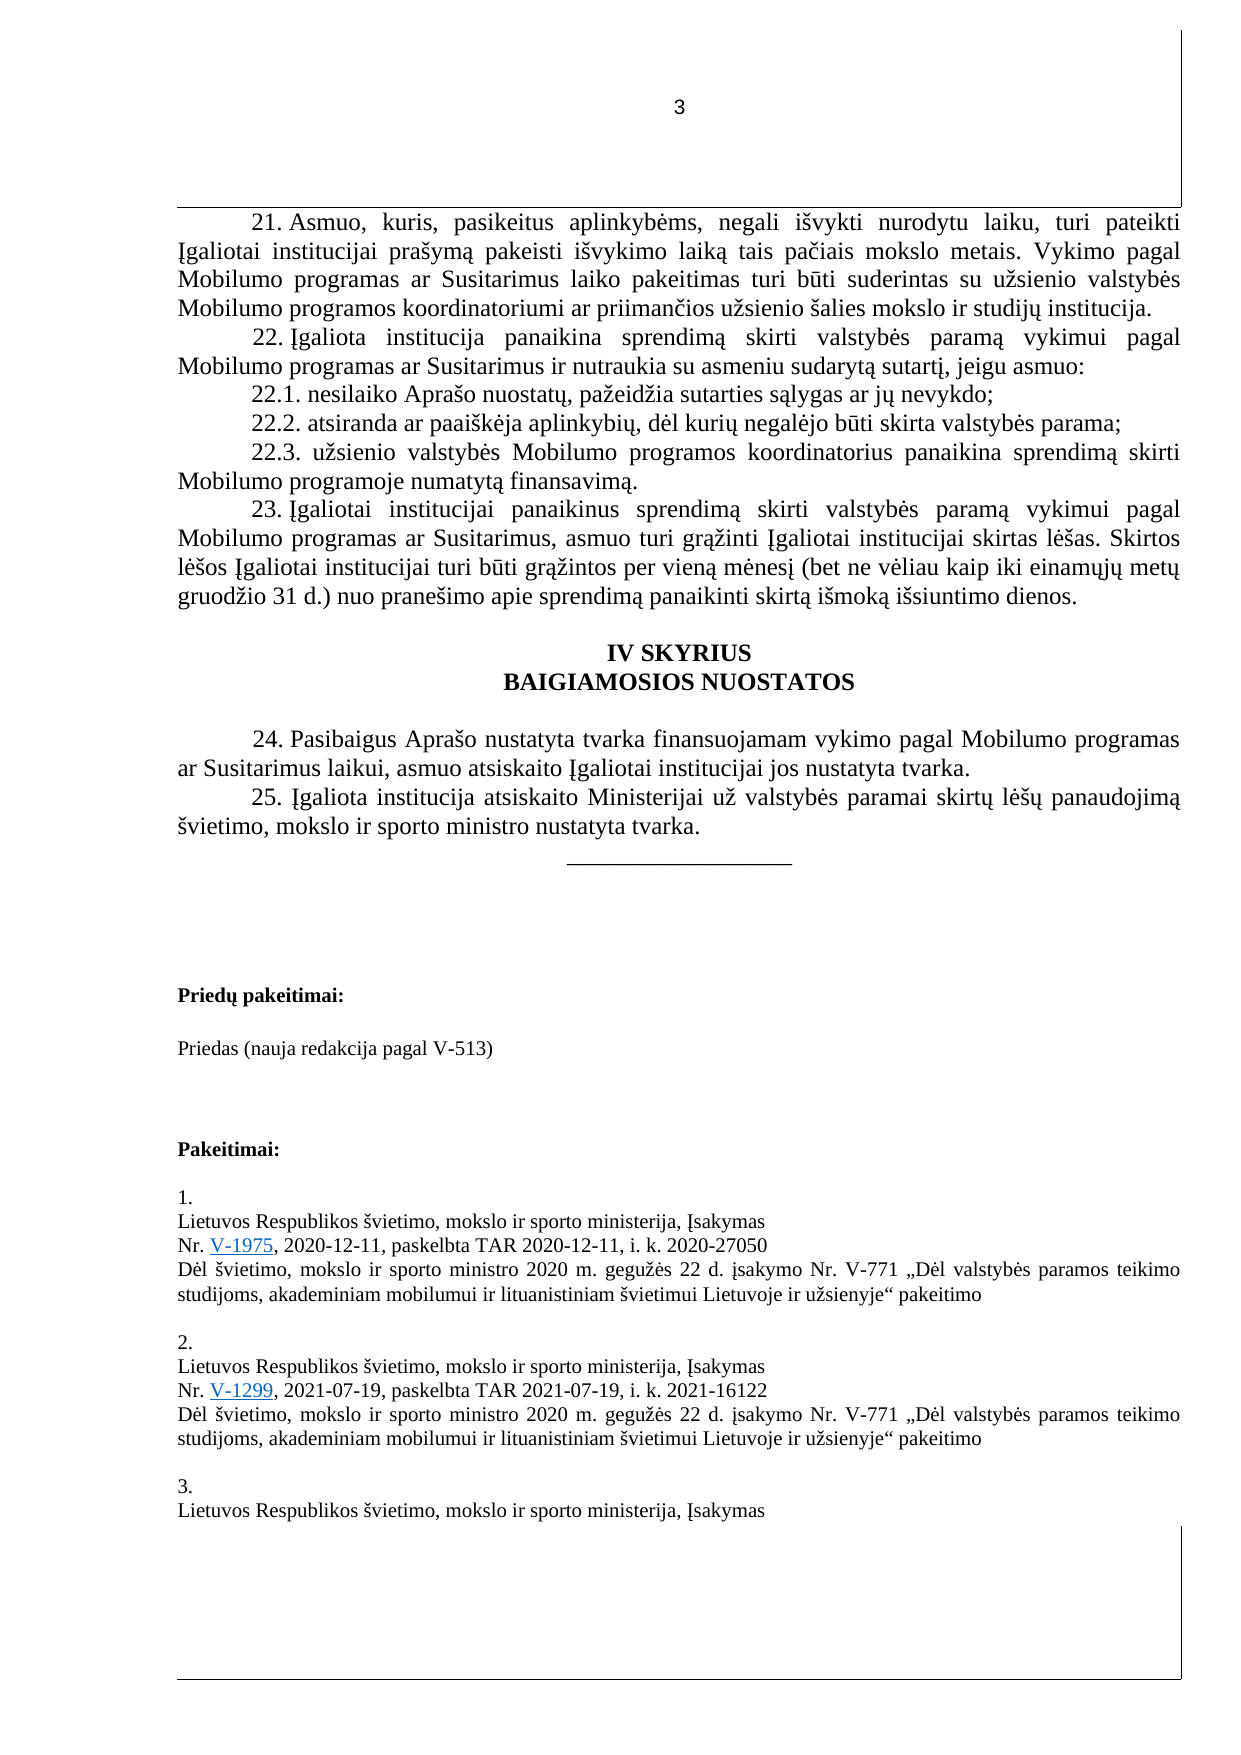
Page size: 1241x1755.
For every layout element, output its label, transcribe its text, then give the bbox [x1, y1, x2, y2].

text IV SKYRIUS [177, 638, 1181, 667]
text 22. Įgaliota institucija panaikina sprendimą skirti valstybės paramą vykimui pagal Mobilumo programas ar Susitarimus ir nutraukia su asmeniu sudarytą sutartį, jeigu asmuo: [177, 322, 1181, 379]
text 3. [177, 1474, 1181, 1498]
text __________________ [177, 839, 1181, 868]
text Nr. V-1975, 2020-12-11, paskelbta TAR 2020-12-11, i. k. 2020-27050 [177, 1233, 1181, 1257]
text 23. Įgaliotai institucijai panaikinus sprendimą skirti valstybės paramą vykimui pagal Mobilumo programas ar Susitarimus, asmuo turi grąžinti Įgaliotai institucijai skirtas lėšas. Skirtos lėšos Įgaliotai institucijai turi būti grąžintos per vieną mėnesį (bet ne vėliau kaip iki einamųjų metų gruodžio 31 d.) nuo pranešimo apie sprendimą panaikinti skirtą išmoką išsiuntimo dienos. [177, 494, 1181, 609]
text Pakeitimai: [177, 1137, 1181, 1161]
text Dėl švietimo, mokslo ir sporto ministro 2020 m. gegužės 22 d. įsakymo Nr. V-771 „Dėl valstybės paramos teikimo studijoms, akademiniam mobilumui ir lituanistiniam švietimui Lietuvoje ir užsienyje“ pakeitimo [177, 1402, 1181, 1450]
text 21. Asmuo, kuris, pasikeitus aplinkybėms, negali išvykti nurodytu laiku, turi pateikti Įgaliotai institucijai prašymą pakeisti išvykimo laiką tais pačiais mokslo metais. Vykimo pagal Mobilumo programas ar Susitarimus laiko pakeitimas turi būti suderintas su užsienio valstybės Mobilumo programos koordinatoriumi ar priimančios užsienio šalies mokslo ir studijų institucija. [177, 207, 1181, 322]
text 22.1. nesilaiko Aprašo nuostatų, pažeidžia sutarties sąlygas ar jų nevykdo; [177, 379, 1181, 408]
text Lietuvos Respublikos švietimo, mokslo ir sporto ministerija, Įsakymas [177, 1498, 1181, 1522]
text Priedų pakeitimai: [177, 983, 1181, 1007]
text Lietuvos Respublikos švietimo, mokslo ir sporto ministerija, Įsakymas [177, 1354, 1181, 1378]
text Lietuvos Respublikos švietimo, mokslo ir sporto ministerija, Įsakymas [177, 1209, 1181, 1233]
text BAIGIAMOSIOS NUOSTATOS [177, 667, 1181, 696]
text 22.3. užsienio valstybės Mobilumo programos koordinatorius panaikina sprendimą skirti Mobilumo programoje numatytą finansavimą. [177, 437, 1181, 494]
text 24. Pasibaigus Aprašo nustatyta tvarka finansuojamam vykimo pagal Mobilumo programas ar Susitarimus laikui, asmuo atsiskaito Įgaliotai institucijai jos nustatyta tvarka. [177, 724, 1181, 782]
text Nr. V-1299, 2021-07-19, paskelbta TAR 2021-07-19, i. k. 2021-16122 [177, 1378, 1181, 1402]
text 2. [177, 1329, 1181, 1354]
text Priedas (nauja redakcija pagal V-513) [177, 1036, 1181, 1060]
text 1. [177, 1185, 1181, 1209]
text Dėl švietimo, mokslo ir sporto ministro 2020 m. gegužės 22 d. įsakymo Nr. V-771 „Dėl valstybės paramos teikimo studijoms, akademiniam mobilumui ir lituanistiniam švietimui Lietuvoje ir užsienyje“ pakeitimo [177, 1257, 1181, 1306]
text 22.2. atsiranda ar paaiškėja aplinkybių, dėl kurių negalėjo būti skirta valstybės parama; [177, 408, 1181, 437]
text 25. Įgaliota institucija atsiskaito Ministerijai už valstybės paramai skirtų lėšų panaudojimą švietimo, mokslo ir sporto ministro nustatyta tvarka. [177, 782, 1181, 839]
